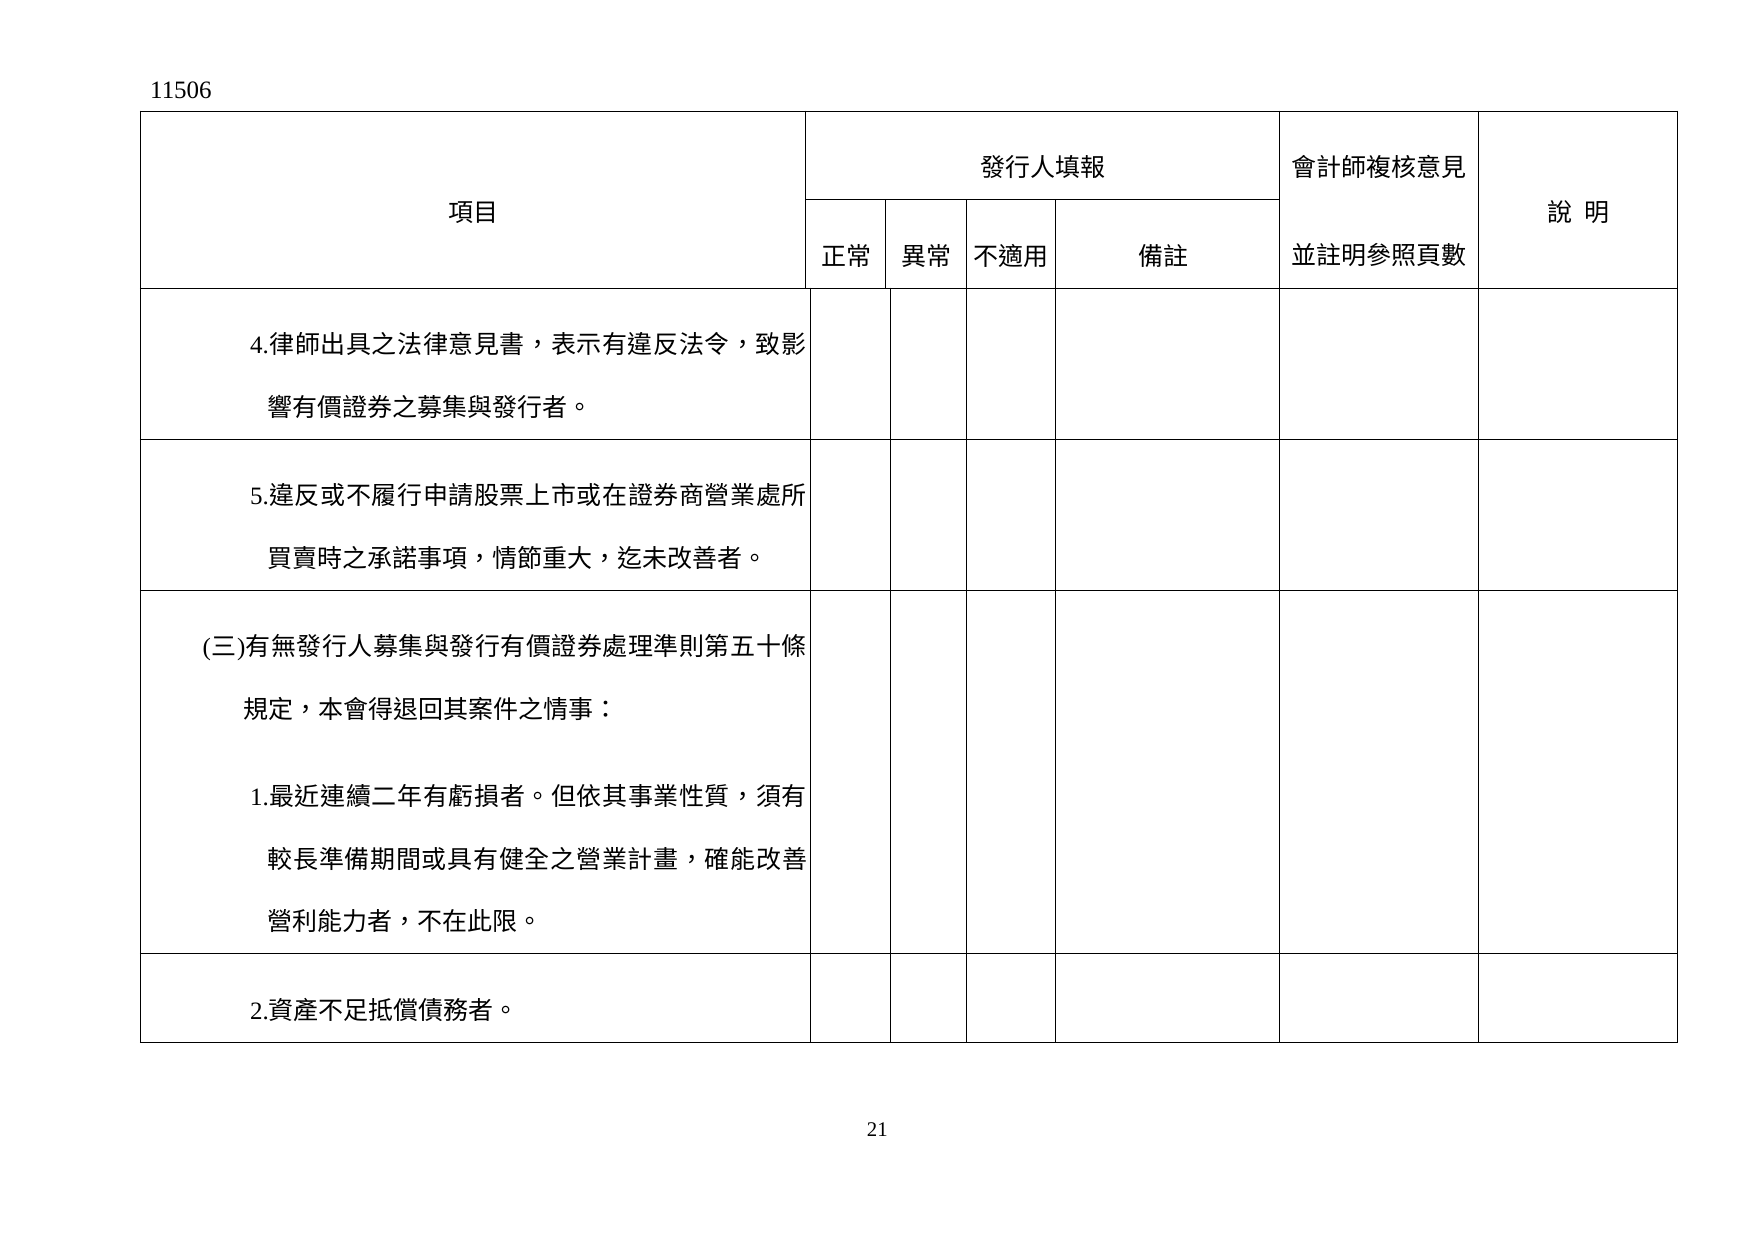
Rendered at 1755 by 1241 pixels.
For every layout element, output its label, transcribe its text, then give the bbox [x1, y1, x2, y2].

table_cell [1056, 440, 1279, 590]
table_cell [891, 591, 966, 953]
table_cell 2.資產不足抵償債務者。 [141, 954, 810, 1042]
table_cell [811, 440, 890, 590]
table_header 說 明 [1479, 112, 1677, 288]
table_cell [891, 954, 966, 1042]
table_cell 4.律師出具之法律意見書，表示有違反法令，致影響有價證券之募集與發行者。 [141, 289, 810, 439]
table_cell [1280, 440, 1478, 590]
table_cell [1479, 289, 1677, 439]
table_cell 異常 [886, 200, 966, 288]
table_header 項目 [141, 112, 805, 288]
table_cell (三)有無發行人募集與發行有價證券處理準則第五十條規定，本會得退回其案件之情事： 1.最近連續二年有虧損者。但依其事業性質，須有較長準備期間或具有健全之營業計畫，確能改善營利能力者，不在此限。 [141, 591, 810, 953]
table_cell 不適用 [967, 200, 1055, 288]
table_cell [967, 954, 1055, 1042]
table_cell 備註 [1056, 200, 1279, 288]
table_cell [811, 591, 890, 953]
table_cell [811, 289, 890, 439]
table_cell 正常 [806, 200, 885, 288]
table_cell [1280, 954, 1478, 1042]
table_cell [1056, 954, 1279, 1042]
table_cell [1280, 591, 1478, 953]
table_cell [967, 591, 1055, 953]
table_cell [891, 440, 966, 590]
table_cell 5.違反或不履行申請股票上市或在證券商營業處所買賣時之承諾事項，情節重大，迄未改善者。 [141, 440, 810, 590]
table_cell [1280, 289, 1478, 439]
table_cell [967, 440, 1055, 590]
table_cell [1479, 591, 1677, 953]
table_cell [967, 289, 1055, 439]
table_header 會計師複核意見 並註明參照頁數 [1280, 112, 1478, 288]
table_cell [1479, 440, 1677, 590]
table_cell [1056, 289, 1279, 439]
table_cell [811, 954, 890, 1042]
table_cell [891, 289, 966, 439]
table_cell [1056, 591, 1279, 953]
table_header 發行人填報 [806, 112, 1279, 199]
table_cell [1479, 954, 1677, 1042]
